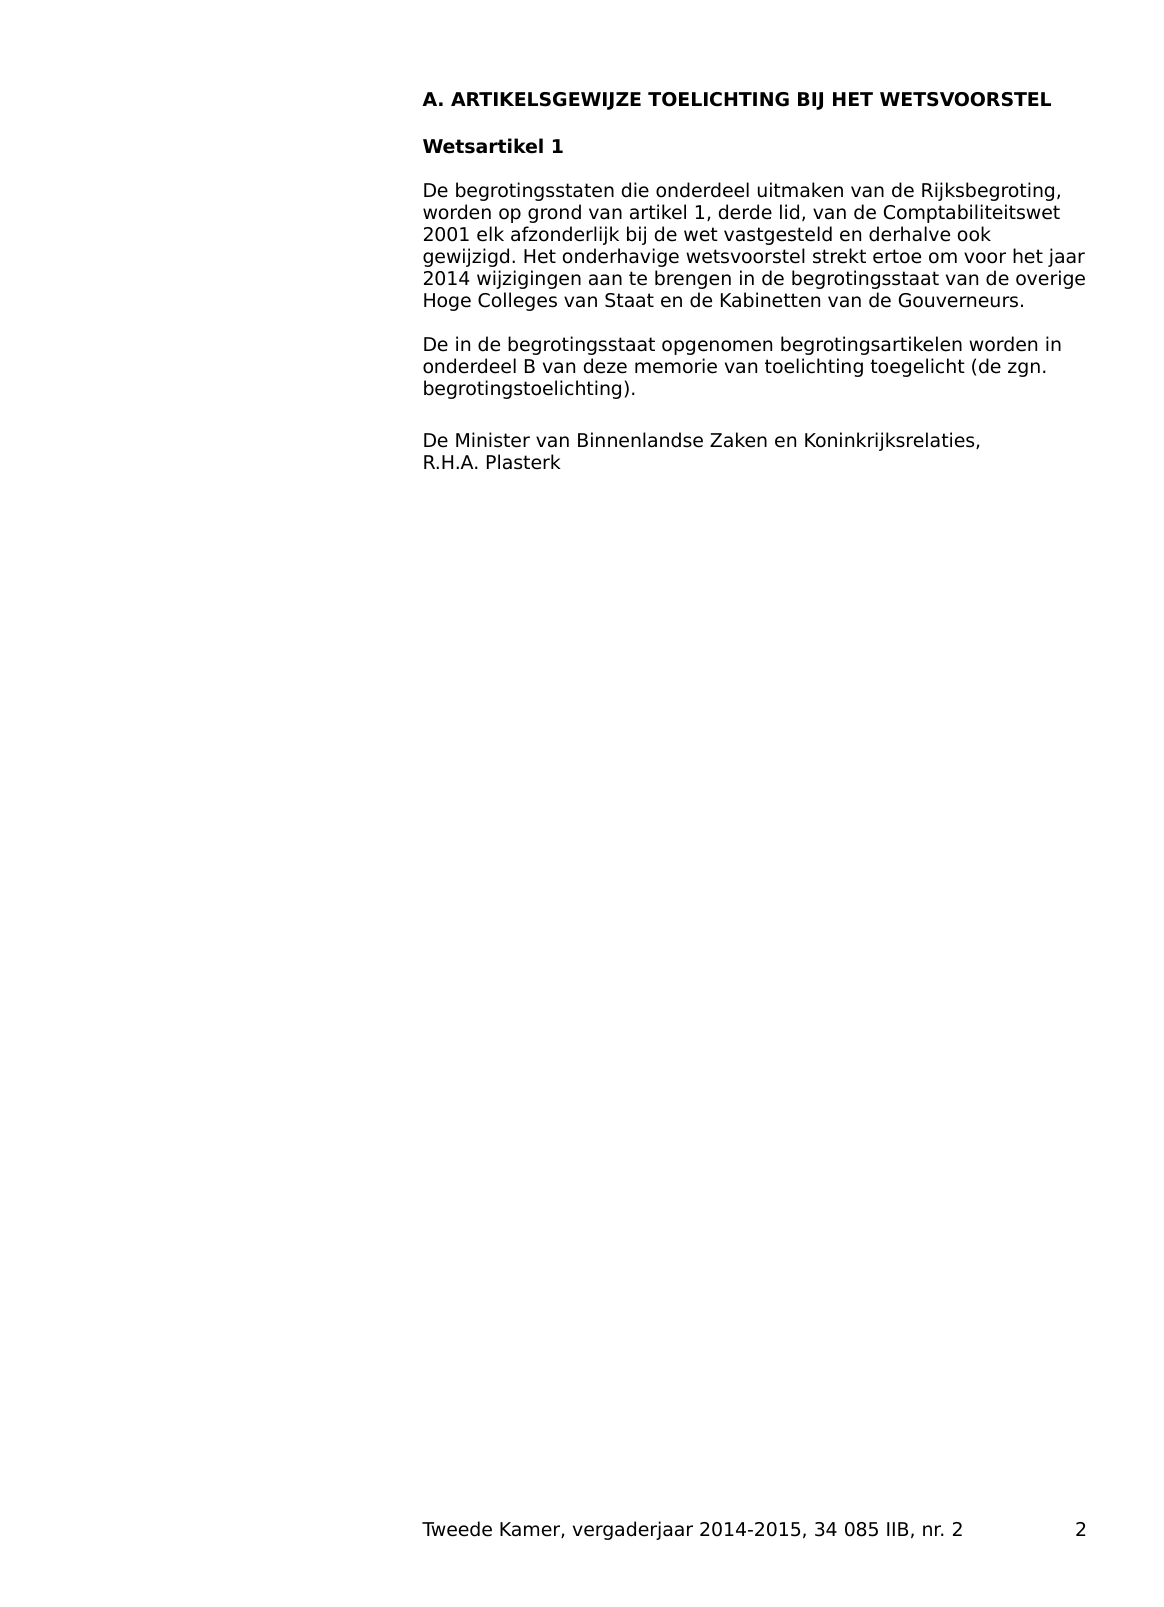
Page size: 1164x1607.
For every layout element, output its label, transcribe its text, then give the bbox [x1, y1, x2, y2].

text De in de begrotingsstaat opgenomen begrotingsartikelen worden in onderdeel B van deze memorie van toelichting toegelicht (de zgn. begrotingstoelichting). [422, 334, 1087, 400]
subtitle Wetsartikel 1 [422, 136, 1087, 158]
text De Minister van Binnenlandse Zaken en Koninkrijksrelaties, R.H.A. Plasterk [422, 430, 1087, 474]
subtitle A. ARTIKELSGEWIJZE TOELICHTING BIJ HET WETSVOORSTEL [422, 89, 1087, 111]
text De begrotingsstaten die onderdeel uitmaken van de Rijksbegroting, worden op grond van artikel 1, derde lid, van de Comptabiliteitswet 2001 elk afzonderlijk bij de wet vastgesteld en derhalve ook gewijzigd. Het onderhavige wetsvoorstel strekt ertoe om voor het jaar 2014 wijzigingen aan te brengen in de begrotingsstaat van de overige Hoge Colleges van Staat en de Kabinetten van de Gouverneurs. [422, 180, 1087, 312]
